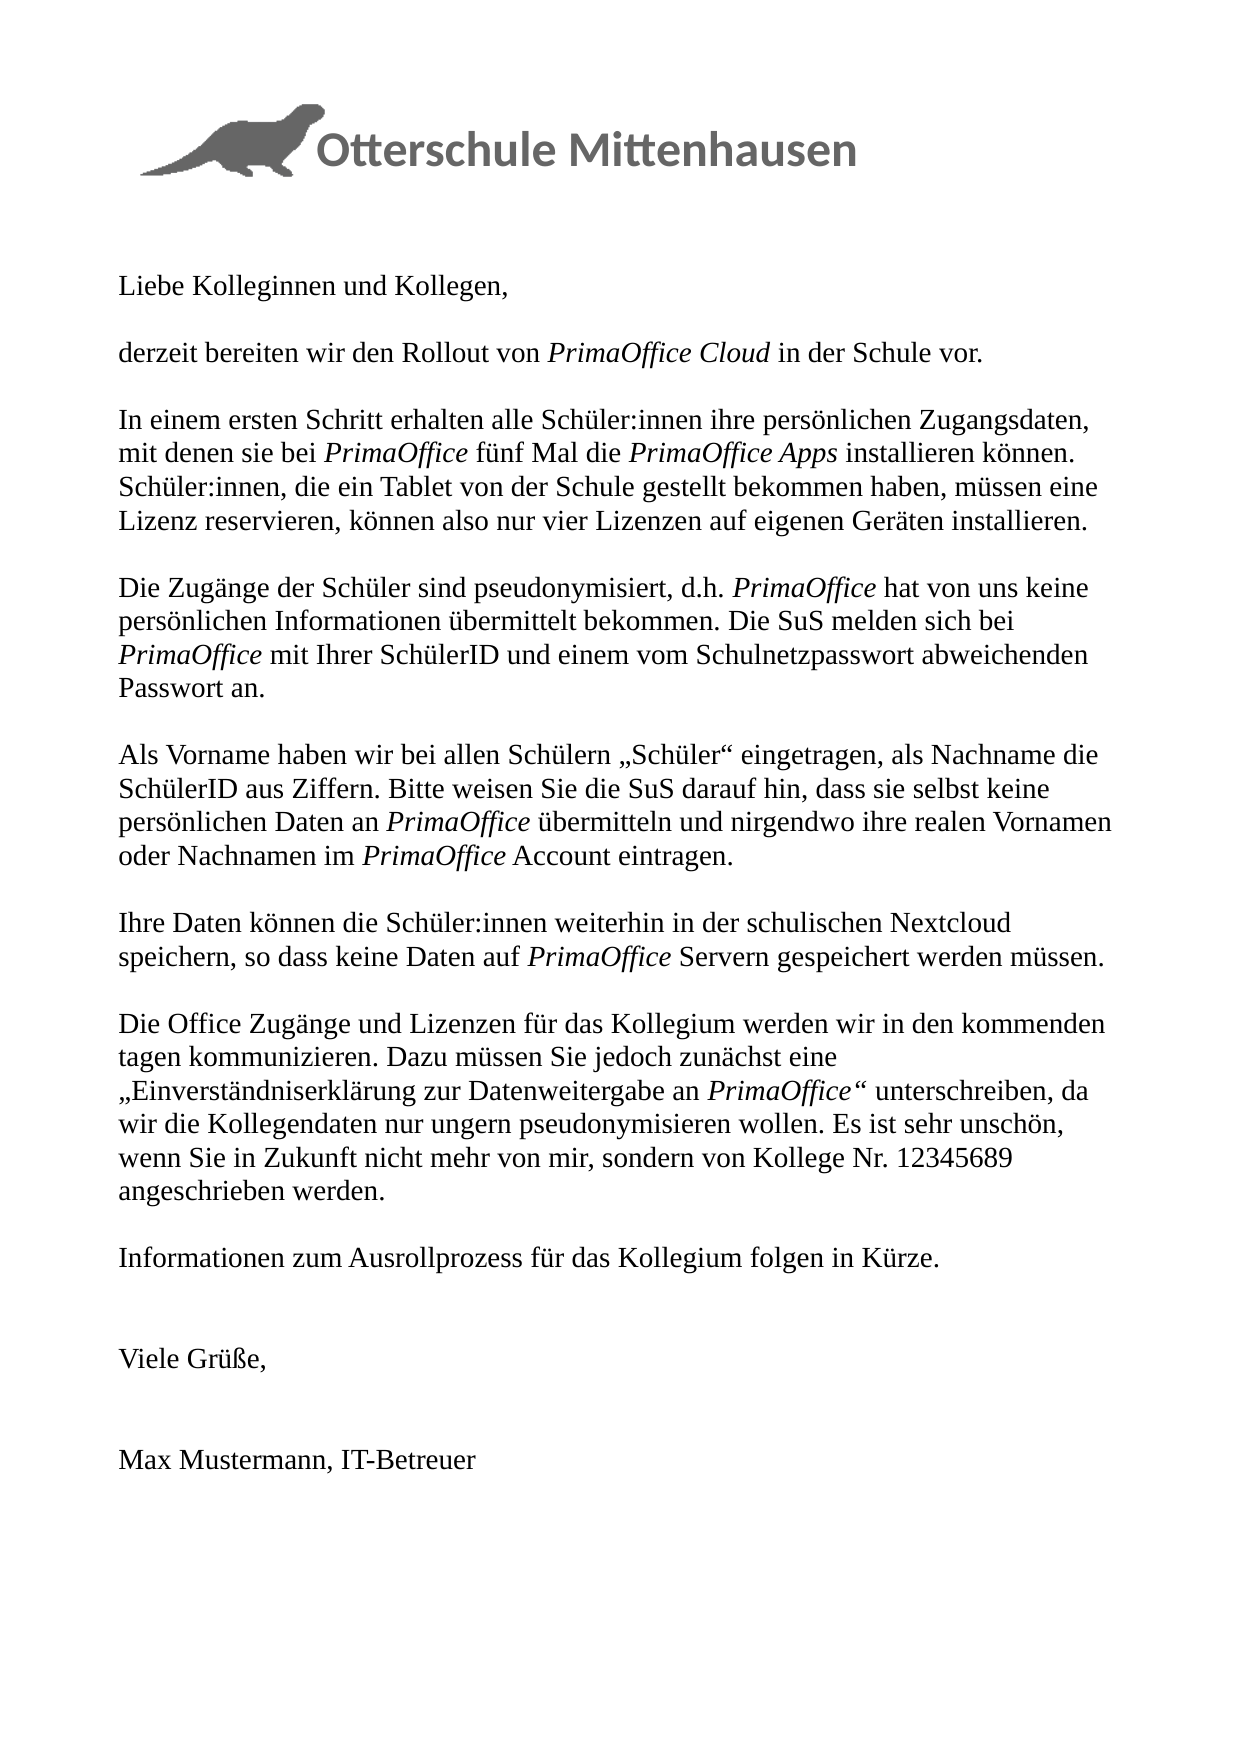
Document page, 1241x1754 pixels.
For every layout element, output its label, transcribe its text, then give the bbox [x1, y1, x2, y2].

text Als Vorname haben wir bei allen Schülern „Schüler“ eingetragen, als Nachname die SchülerID aus Ziffern. Bitte weisen Sie die SuS darauf hin, dass sie selbst keine persönlichen Daten an PrimaOffice übermitteln und nirgendwo ihre realen Vornamen oder Nachnamen im PrimaOffice Account eintragen. [118, 737, 1122, 872]
text Liebe Kolleginnen und Kollegen, [118, 268, 1122, 301]
text derzeit bereiten wir den Rollout von PrimaOffice Cloud in der Schule vor. [118, 335, 1122, 368]
text Max Mustermann, IT-Betreuer [118, 1442, 1122, 1475]
text Die Zugänge der Schüler sind pseudonymisiert, d.h. PrimaOffice hat von uns keine persönlichen Informationen übermittelt bekommen. Die SuS melden sich bei PrimaOffice mit Ihrer SchülerID und einem vom Schulnetzpasswort abweichenden Passwort an. [118, 570, 1122, 704]
text Ihre Daten können die Schüler:innen weiterhin in der schulischen Nextcloud speichern, so dass keine Daten auf PrimaOffice Servern gespeichert werden müssen. [118, 905, 1122, 972]
text Die Office Zugänge und Lizenzen für das Kollegium werden wir in den kommenden tagen kommunizieren. Dazu müssen Sie jedoch zunächst eine „Einverständniserklärung zur Datenweitergabe an PrimaOffice“ unterschreiben, da wir die Kollegendaten nur ungern pseudonymisieren wollen. Es ist sehr unschön, wenn Sie in Zukunft nicht mehr von mir, sondern von Kollege Nr. 12345689 angeschrieben werden. [118, 1006, 1122, 1207]
text Viele Grüße, [118, 1341, 1122, 1375]
picture [133, 61, 326, 192]
text Schüler:innen, die ein Tablet von der Schule gestellt bekommen haben, müssen eine Lizenz reservieren, können also nur vier Lizenzen auf eigenen Geräten installieren. [118, 469, 1122, 536]
text Informationen zum Ausrollprozess für das Kollegium folgen in Kürze. [118, 1241, 1122, 1274]
text In einem ersten Schritt erhalten alle Schüler:innen ihre persönlichen Zugangsdaten, mit denen sie bei PrimaOffice fünf Mal die PrimaOffice Apps installieren können. [118, 402, 1122, 469]
